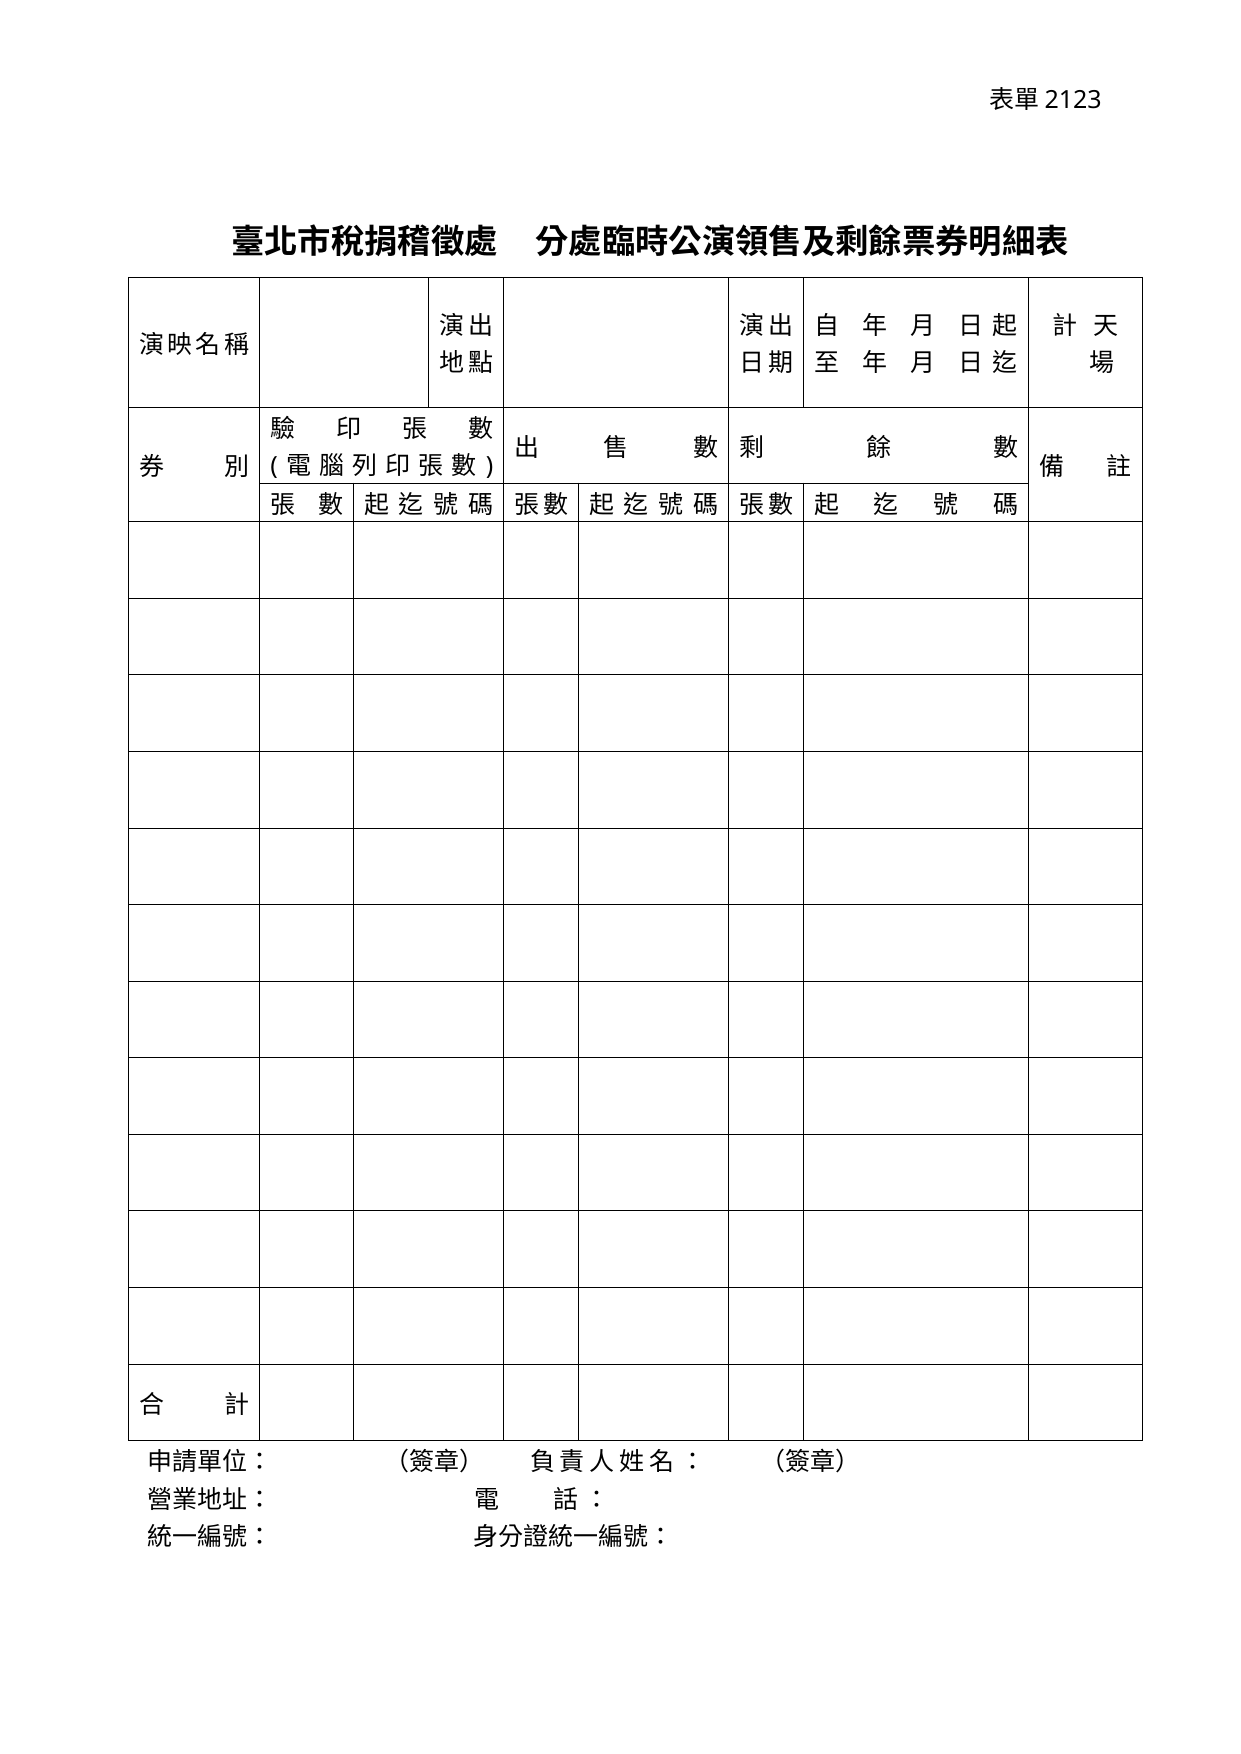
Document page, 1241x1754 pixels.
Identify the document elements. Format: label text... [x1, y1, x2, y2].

table_cell [260, 1211, 353, 1287]
table_cell 起迄號碼 [354, 484, 503, 521]
table_header 演映名稱 [129, 278, 259, 407]
table_header 自 年 月 日起 至 年 月 日迄 [804, 278, 1028, 407]
table_cell [729, 1288, 803, 1363]
table_cell [579, 599, 728, 674]
table_cell [260, 599, 353, 674]
table_cell [129, 1058, 259, 1134]
table_cell [804, 1365, 1028, 1440]
table_cell [354, 1058, 503, 1134]
table_cell [1029, 1288, 1142, 1363]
table_cell [1029, 1365, 1142, 1440]
table_cell [579, 829, 728, 904]
table_header [260, 278, 428, 407]
table_cell [1029, 1211, 1142, 1287]
table_cell [1029, 675, 1142, 751]
text 營業地址： 電 話： [148, 1478, 1152, 1516]
table_cell [504, 1365, 578, 1440]
table_cell [354, 752, 503, 827]
table_cell [354, 829, 503, 904]
table_cell [260, 522, 353, 598]
table_cell [504, 522, 578, 598]
table_cell [129, 1211, 259, 1287]
table_cell [804, 1135, 1028, 1210]
table_cell [504, 1288, 578, 1363]
table_cell [354, 905, 503, 981]
table_cell [504, 599, 578, 674]
table_cell [579, 752, 728, 827]
table_cell [260, 829, 353, 904]
table_cell [579, 982, 728, 1057]
table_header 演出地點 [429, 278, 503, 407]
table_cell [804, 829, 1028, 904]
table_cell [129, 599, 259, 674]
table_cell [579, 1365, 728, 1440]
table_cell [579, 905, 728, 981]
table_cell [729, 905, 803, 981]
table_cell [1029, 829, 1142, 904]
table_cell 備註 [1029, 408, 1142, 521]
table_cell [1029, 1058, 1142, 1134]
table_cell [729, 1211, 803, 1287]
table_cell [579, 1058, 728, 1134]
table_cell [354, 599, 503, 674]
table_cell [354, 982, 503, 1057]
table_cell [129, 675, 259, 751]
table_cell [260, 1365, 353, 1440]
table_cell [504, 829, 578, 904]
table_cell [129, 1288, 259, 1363]
table_cell [804, 1058, 1028, 1134]
table_cell [260, 1288, 353, 1363]
table_cell 合計 [129, 1365, 259, 1440]
text 臺北市稅捐稽徵處 分處臨時公演領售及剩餘票券明細表 [148, 202, 1152, 277]
text 統一編號： 身分證統一編號： [148, 1516, 1152, 1553]
table_header 計 天 場 [1029, 278, 1142, 407]
table_cell [1029, 905, 1142, 981]
table_cell [1029, 522, 1142, 598]
table_cell [804, 1288, 1028, 1363]
table_cell [804, 675, 1028, 751]
table_cell [129, 1135, 259, 1210]
table_cell 起迄號碼 [579, 484, 728, 521]
table_cell 張數 [504, 484, 578, 521]
table_cell [129, 752, 259, 827]
table_cell 張數 [729, 484, 803, 521]
table_cell [729, 982, 803, 1057]
table_cell [354, 1211, 503, 1287]
text 申請單位： （簽章） 負責人姓名： （簽章） [148, 1441, 1152, 1478]
text 表單2123 [989, 79, 1125, 116]
table_cell [729, 522, 803, 598]
table_cell [504, 982, 578, 1057]
table_cell [1029, 752, 1142, 827]
table_cell [1029, 982, 1142, 1057]
table_cell [504, 1135, 578, 1210]
table_cell [579, 1135, 728, 1210]
table_cell [129, 982, 259, 1057]
table_cell [504, 905, 578, 981]
table_cell [129, 522, 259, 598]
table_cell [260, 1058, 353, 1134]
table_cell [804, 905, 1028, 981]
table_cell [579, 1211, 728, 1287]
table_cell [354, 522, 503, 598]
table_cell [729, 675, 803, 751]
table_cell 剩餘數 [729, 408, 1028, 483]
table_cell [804, 1211, 1028, 1287]
table_cell [504, 752, 578, 827]
table_header [504, 278, 728, 407]
table_cell [504, 1058, 578, 1134]
table_cell 起迄號碼 [804, 484, 1028, 521]
table_cell [804, 599, 1028, 674]
table_cell [260, 905, 353, 981]
table_cell [579, 1288, 728, 1363]
table_cell [1029, 1135, 1142, 1210]
table_cell 張數 [260, 484, 353, 521]
table_cell 券別 [129, 408, 259, 521]
table_cell [804, 522, 1028, 598]
table_cell [729, 1365, 803, 1440]
table_cell [354, 675, 503, 751]
table_cell [260, 982, 353, 1057]
table_cell [354, 1135, 503, 1210]
table_cell [260, 1135, 353, 1210]
table_cell [729, 1058, 803, 1134]
table_cell [504, 1211, 578, 1287]
table_cell [1029, 599, 1142, 674]
table_cell [129, 829, 259, 904]
table_cell [729, 599, 803, 674]
table_cell [579, 675, 728, 751]
table_cell [504, 675, 578, 751]
table_cell [729, 752, 803, 827]
table_cell [729, 1135, 803, 1210]
table_cell [354, 1288, 503, 1363]
table_header 演出日期 [729, 278, 803, 407]
table_cell [804, 982, 1028, 1057]
table_cell [260, 675, 353, 751]
table_cell [804, 752, 1028, 827]
table_cell 驗印張數 (電腦列印張數) [260, 408, 503, 483]
table_cell [729, 829, 803, 904]
table_cell [354, 1365, 503, 1440]
table_cell [260, 752, 353, 827]
table_cell [579, 522, 728, 598]
table_cell [129, 905, 259, 981]
table_cell 出售數 [504, 408, 728, 483]
